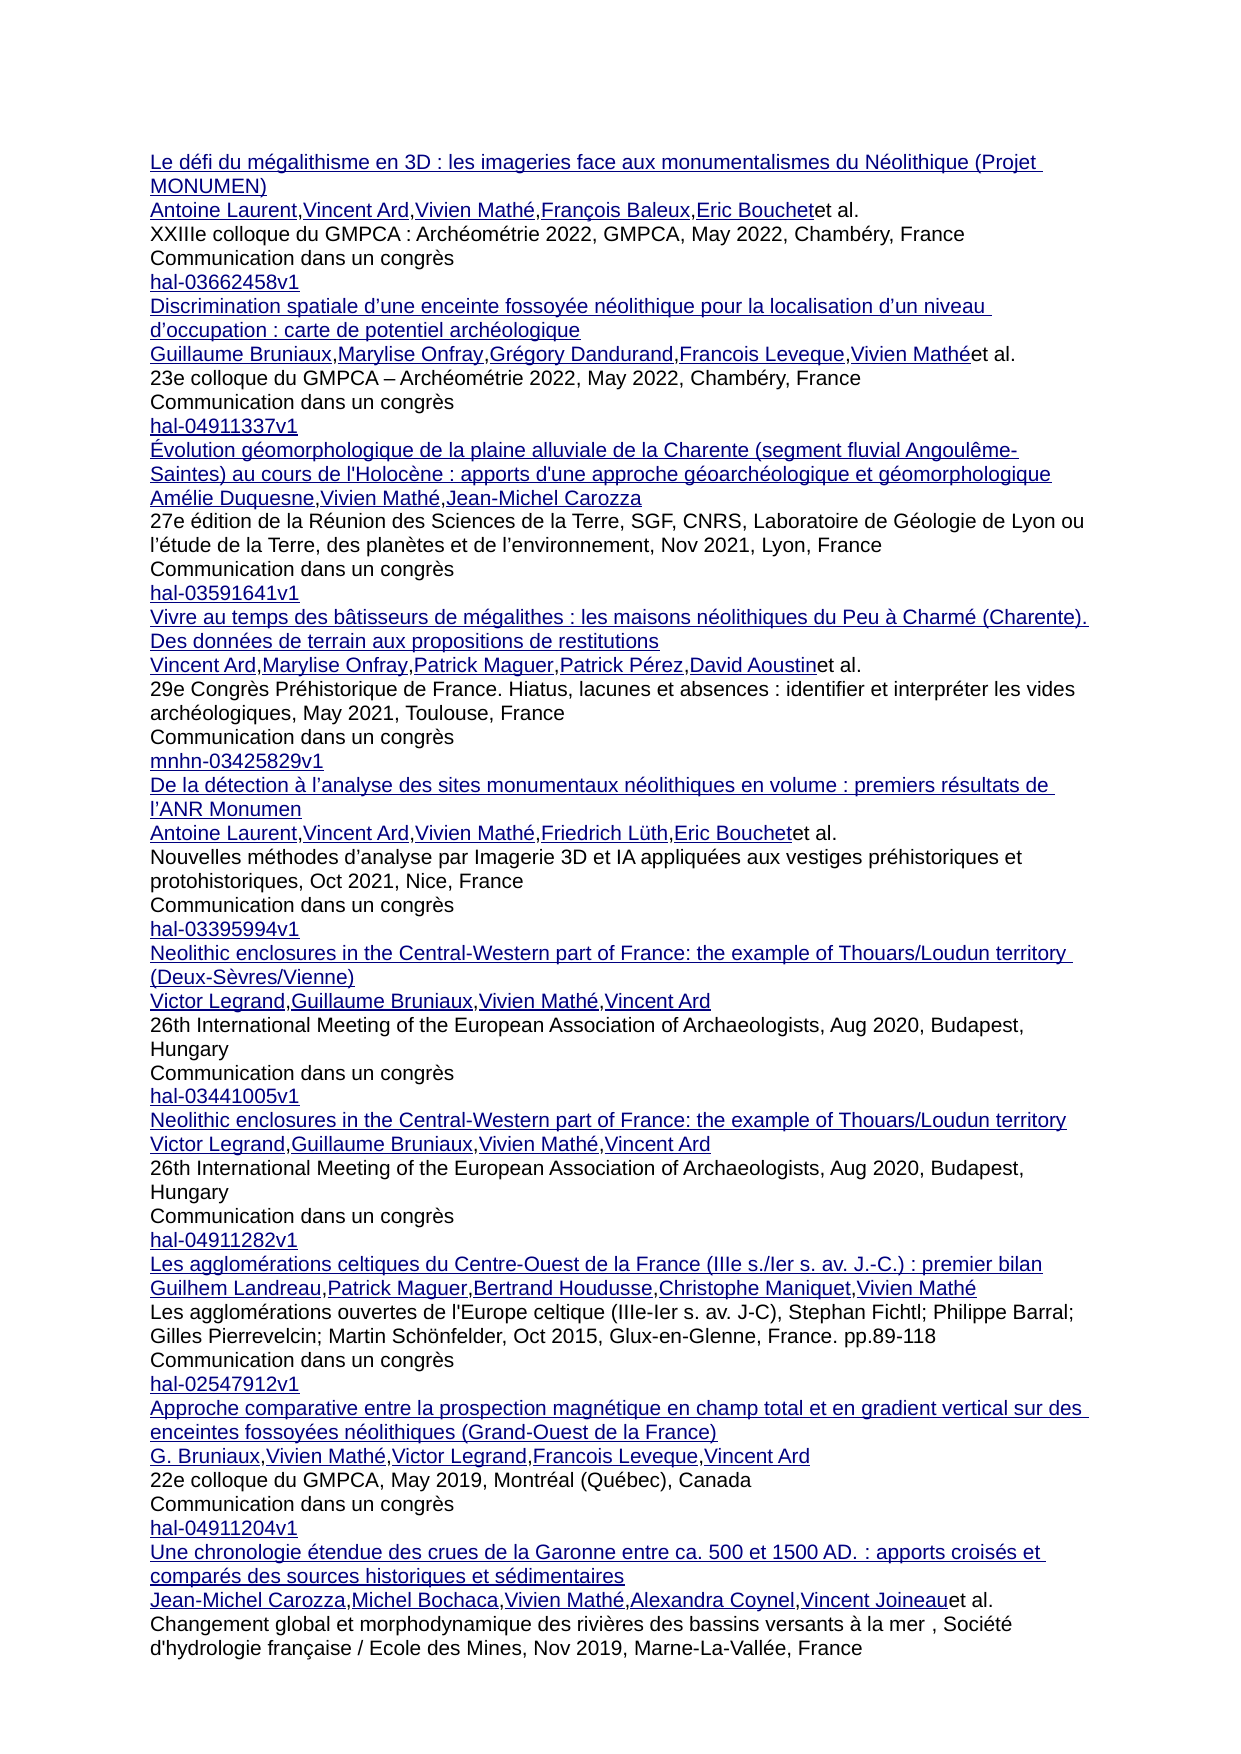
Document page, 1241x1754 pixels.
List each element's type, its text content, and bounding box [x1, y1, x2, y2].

table_cell Neolithic enclosures in the Central-Western part of France: the example of Thouars/Loudun territory Victor Legrand,Guillaume Bruniaux,Vivien Mathé,Vincent Ard 26th International Meeting of the European Association of Archaeologists, Aug 2020, Budapest, Hungary Communication dans un congrès hal-04911282v1 [150, 1108, 1090, 1252]
table_cell De la détection à l’analyse des sites monumentaux néolithiques en volume : premiers résultats de l’ANR Monumen Antoine Laurent,Vincent Ard,Vivien Mathé,Friedrich Lüth,Eric Bouchetet al. Nouvelles méthodes d’analyse par Imagerie 3D et IA appliquées aux vestiges préhistoriques et protohistoriques, Oct 2021, Nice, France Communication dans un congrès hal-03395994v1 [150, 773, 1090, 941]
table_cell Une chronologie étendue des crues de la Garonne entre ca. 500 et 1500 AD. : apports croisés et comparés des sources historiques et sédimentaires Jean-Michel Carozza,Michel Bochaca,Vivien Mathé,Alexandra Coynel,Vincent Joineauet al. Changement global et morphodynamique des rivières des bassins versants à la mer , Société d'hydrologie française / Ecole des Mines, Nov 2019, Marne-La-Vallée, France [150, 1540, 1090, 1659]
table_cell Le défi du mégalithisme en 3D : les imageries face aux monumentalismes du Néolithique (Projet MONUMEN) Antoine Laurent,Vincent Ard,Vivien Mathé,François Baleux,Eric Bouchetet al. XXIIIe colloque du GMPCA : Archéométrie 2022, GMPCA, May 2022, Chambéry, France Communication dans un congrès hal-03662458v1 [150, 150, 1090, 294]
table_cell Discrimination spatiale d’une enceinte fossoyée néolithique pour la localisation d’un niveau d’occupation : carte de potentiel archéologique Guillaume Bruniaux,Marylise Onfray,Grégory Dandurand,Francois Leveque,Vivien Mathéet al. 23e colloque du GMPCA – Archéométrie 2022, May 2022, Chambéry, France Communication dans un congrès hal-04911337v1 [150, 294, 1090, 437]
table_cell Les agglomérations celtiques du Centre-Ouest de la France (IIIe s./Ier s. av. J.-C.) : premier bilan Guilhem Landreau,Patrick Maguer,Bertrand Houdusse,Christophe Maniquet,Vivien Mathé Les agglomérations ouvertes de l'Europe celtique (IIIe-Ier s. av. J-C), Stephan Fichtl; Philippe Barral; Gilles Pierrevelcin; Martin Schönfelder, Oct 2015, Glux-en-Glenne, France. pp.89-118 Communication dans un congrès hal-02547912v1 [150, 1252, 1090, 1396]
table_cell Neolithic enclosures in the Central-Western part of France: the example of Thouars/Loudun territory (Deux-Sèvres/Vienne) Victor Legrand,Guillaume Bruniaux,Vivien Mathé,Vincent Ard 26th International Meeting of the European Association of Archaeologists, Aug 2020, Budapest, Hungary Communication dans un congrès hal-03441005v1 [150, 941, 1090, 1108]
table_cell Approche comparative entre la prospection magnétique en champ total et en gradient vertical sur des enceintes fossoyées néolithiques (Grand-Ouest de la France) G. Bruniaux,Vivien Mathé,Victor Legrand,Francois Leveque,Vincent Ard 22e colloque du GMPCA, May 2019, Montréal (Québec), Canada Communication dans un congrès hal-04911204v1 [150, 1396, 1090, 1539]
table_cell Vivre au temps des bâtisseurs de mégalithes : les maisons néolithiques du Peu à Charmé (Charente). Des données de terrain aux propositions de restitutions Vincent Ard,Marylise Onfray,Patrick Maguer,Patrick Pérez,David Aoustinet al. 29e Congrès Préhistorique de France. Hiatus, lacunes et absences : identifier et interpréter les vides archéologiques, May 2021, Toulouse, France Communication dans un congrès mnhn-03425829v1 [150, 605, 1090, 773]
table_cell Évolution géomorphologique de la plaine alluviale de la Charente (segment fluvial Angoulême-Saintes) au cours de l'Holocène : apports d'une approche géoarchéologique et géomorphologique Amélie Duquesne,Vivien Mathé,Jean-Michel Carozza 27e édition de la Réunion des Sciences de la Terre, SGF, CNRS, Laboratoire de Géologie de Lyon ou l’étude de la Terre, des planètes et de l’environnement, Nov 2021, Lyon, France Communication dans un congrès hal-03591641v1 [150, 438, 1090, 605]
